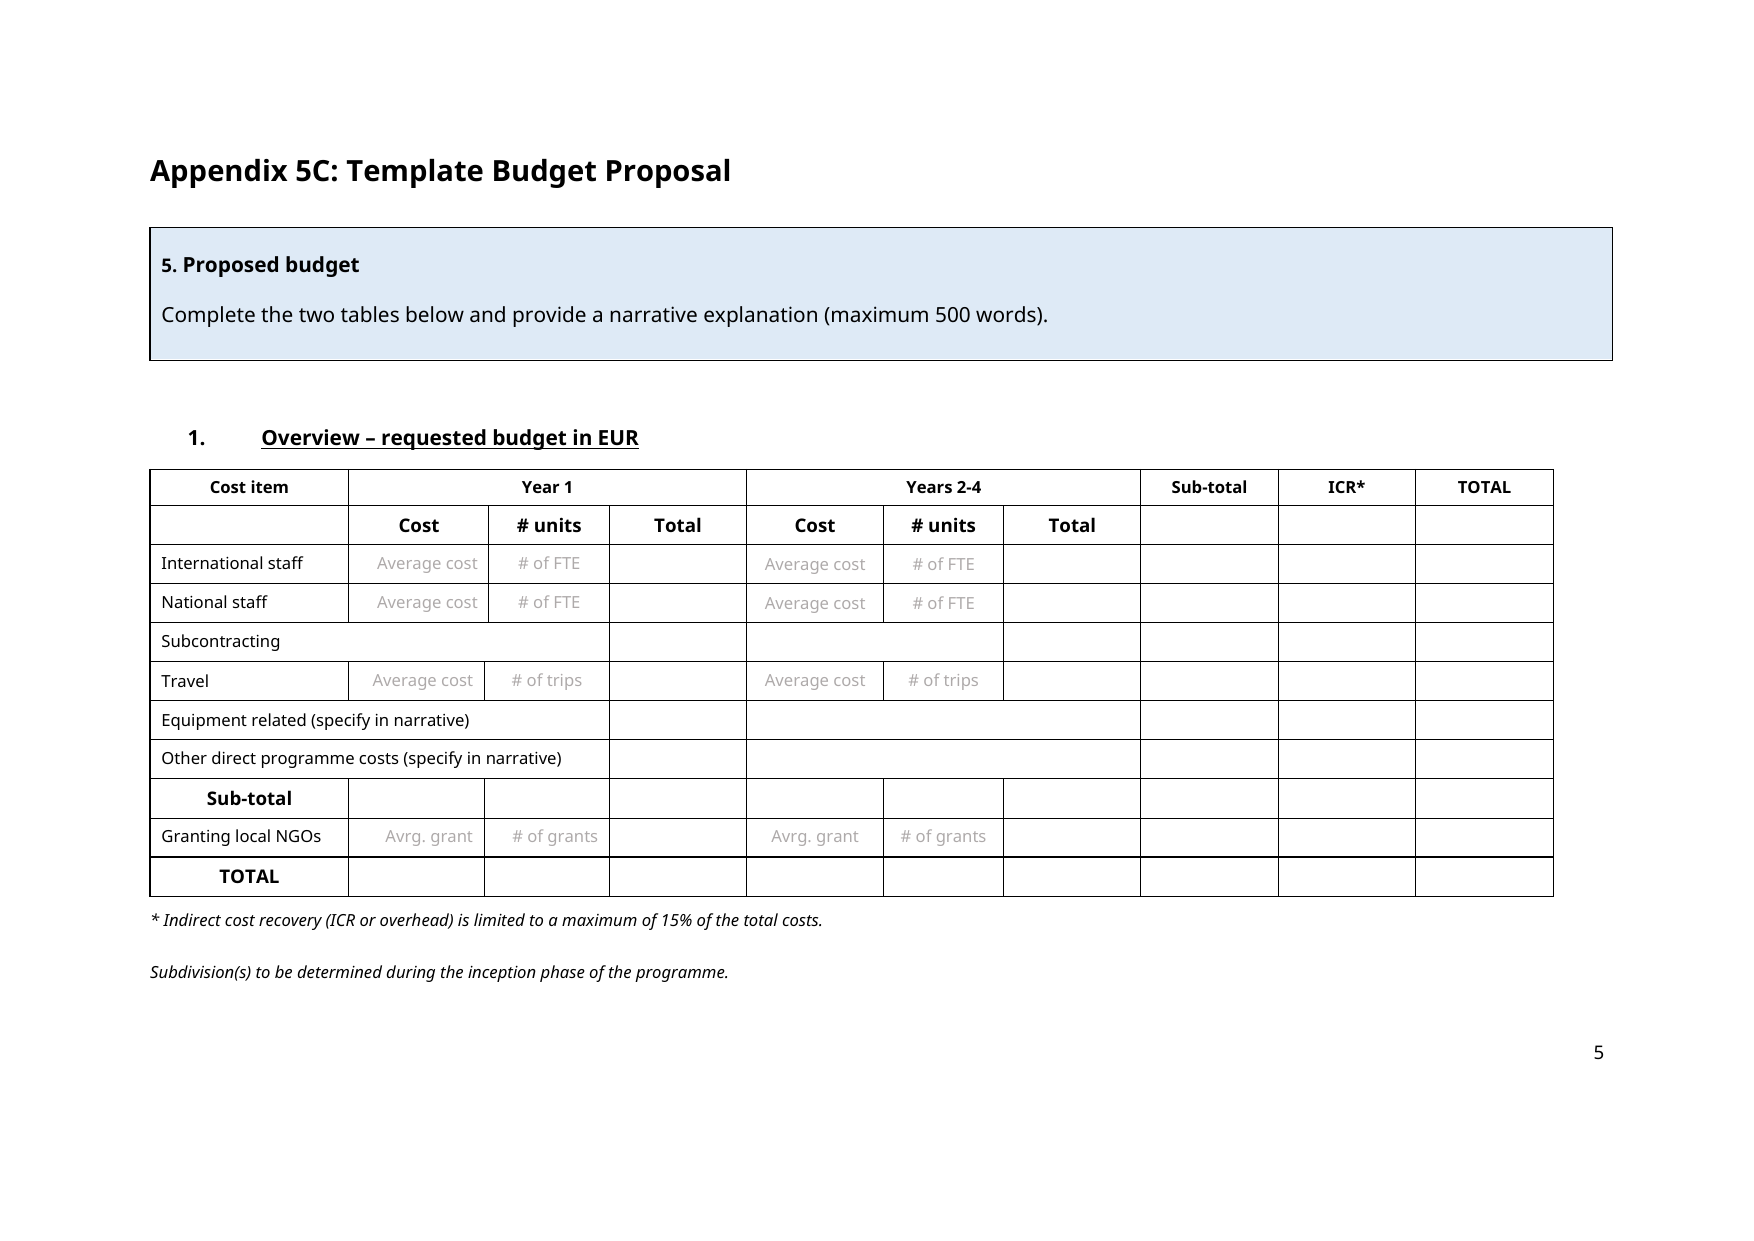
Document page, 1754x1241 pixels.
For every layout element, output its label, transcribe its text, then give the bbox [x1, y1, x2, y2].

table_cell [1416, 545, 1553, 583]
table_cell Avrg. grant [349, 819, 484, 856]
table_cell [1141, 740, 1278, 778]
table_cell [349, 858, 484, 896]
table_cell [610, 701, 746, 739]
table_cell [610, 662, 746, 700]
table_cell [1416, 819, 1553, 856]
table_cell Sub-total [151, 779, 348, 817]
table_cell [1141, 819, 1278, 856]
table_cell [610, 819, 746, 856]
table_cell Other direct programme costs (specify in narrative) [151, 740, 609, 778]
table_cell [1416, 858, 1553, 896]
table_cell Average cost [747, 584, 883, 622]
table_cell [1141, 623, 1278, 661]
table_cell [1004, 662, 1140, 700]
table_header Years 2-4 [747, 470, 1140, 505]
table_cell [1004, 545, 1140, 583]
table_cell Average cost [747, 662, 883, 700]
table_cell [747, 858, 883, 896]
table_cell Avrg. grant [747, 819, 883, 856]
table_header Sub-total [1141, 470, 1278, 505]
text * Indirect cost recovery (ICR or overhead) is limited to a maximum of 15% of the total costs. [150, 909, 1604, 932]
table_cell TOTAL [151, 858, 348, 896]
table_cell [349, 779, 484, 817]
table_cell [1416, 506, 1553, 544]
table_cell # of trips [884, 662, 1003, 700]
table_cell # of FTE [884, 545, 1003, 583]
table_cell [747, 740, 1140, 778]
table_cell [1004, 623, 1140, 661]
table_header 5. Proposed budget Complete the two tables below and provide a narrative explanation (maximum 500 words). [151, 228, 1612, 359]
table_cell [1279, 858, 1415, 896]
table_cell [747, 779, 883, 817]
table_cell [1279, 584, 1415, 622]
table_cell [884, 779, 1003, 817]
table_cell Equipment related (specify in narrative) [151, 701, 609, 739]
table_cell Average cost [349, 545, 488, 583]
table_cell [610, 584, 746, 622]
table_header TOTAL [1416, 470, 1553, 505]
table_cell [1279, 740, 1415, 778]
table_cell [1416, 779, 1553, 817]
table_cell [1141, 701, 1278, 739]
table_cell [610, 858, 746, 896]
subtitle Appendix 5C: Template Budget Proposal [150, 150, 1604, 190]
table_header ICR* [1279, 470, 1415, 505]
table_cell [1416, 740, 1553, 778]
table_cell Average cost [349, 584, 488, 622]
table_cell [1279, 506, 1415, 544]
table_cell # units [884, 506, 1003, 544]
table_cell # units [489, 506, 609, 544]
table_cell [1279, 623, 1415, 661]
table_cell # of FTE [489, 584, 609, 622]
table_cell # of FTE [884, 584, 1003, 622]
table_cell Average cost [747, 545, 883, 583]
table_cell # of FTE [489, 545, 609, 583]
table_cell # of trips [485, 662, 609, 700]
table_cell [884, 858, 1003, 896]
table_cell [1141, 506, 1278, 544]
table_cell Granting local NGOs [151, 819, 348, 856]
table_cell [610, 740, 746, 778]
table_cell [610, 623, 746, 661]
table_cell [1416, 623, 1553, 661]
table_cell # of grants [485, 819, 609, 856]
table_cell [1141, 545, 1278, 583]
table_cell [747, 623, 1003, 661]
table_cell Travel [151, 662, 348, 700]
table_cell [610, 545, 746, 583]
text Subdivision(s) to be determined during the inception phase of the programme. [150, 961, 1604, 984]
table_cell [1004, 779, 1140, 817]
table_cell [1279, 701, 1415, 739]
table_cell [1141, 779, 1278, 817]
table_cell Subcontracting [151, 623, 609, 661]
list Overview – requested budget in EUR [187, 423, 1604, 452]
table_cell International staff [151, 545, 348, 583]
table_cell Cost [349, 506, 488, 544]
table_cell [485, 779, 609, 817]
table_cell [151, 506, 348, 544]
table_cell [1141, 858, 1278, 896]
table_cell [610, 779, 746, 817]
table_cell Total [610, 506, 746, 544]
table_header Year 1 [349, 470, 746, 505]
table_cell [1141, 662, 1278, 700]
table_cell [1141, 584, 1278, 622]
table_cell [1004, 819, 1140, 856]
table_header Cost item [151, 470, 348, 505]
table_cell [1279, 662, 1415, 700]
table_cell [1416, 584, 1553, 622]
table_cell Total [1004, 506, 1140, 544]
table_cell [1004, 858, 1140, 896]
table_cell Cost [747, 506, 883, 544]
table_cell [1004, 584, 1140, 622]
table_cell [1279, 779, 1415, 817]
table_cell [1279, 819, 1415, 856]
table_cell [1416, 701, 1553, 739]
table_cell # of grants [884, 819, 1003, 856]
table_cell National staff [151, 584, 348, 622]
table_cell [747, 701, 1140, 739]
table_cell [1279, 545, 1415, 583]
table_cell [485, 858, 609, 896]
table_cell [1416, 662, 1553, 700]
table_cell Average cost [349, 662, 484, 700]
